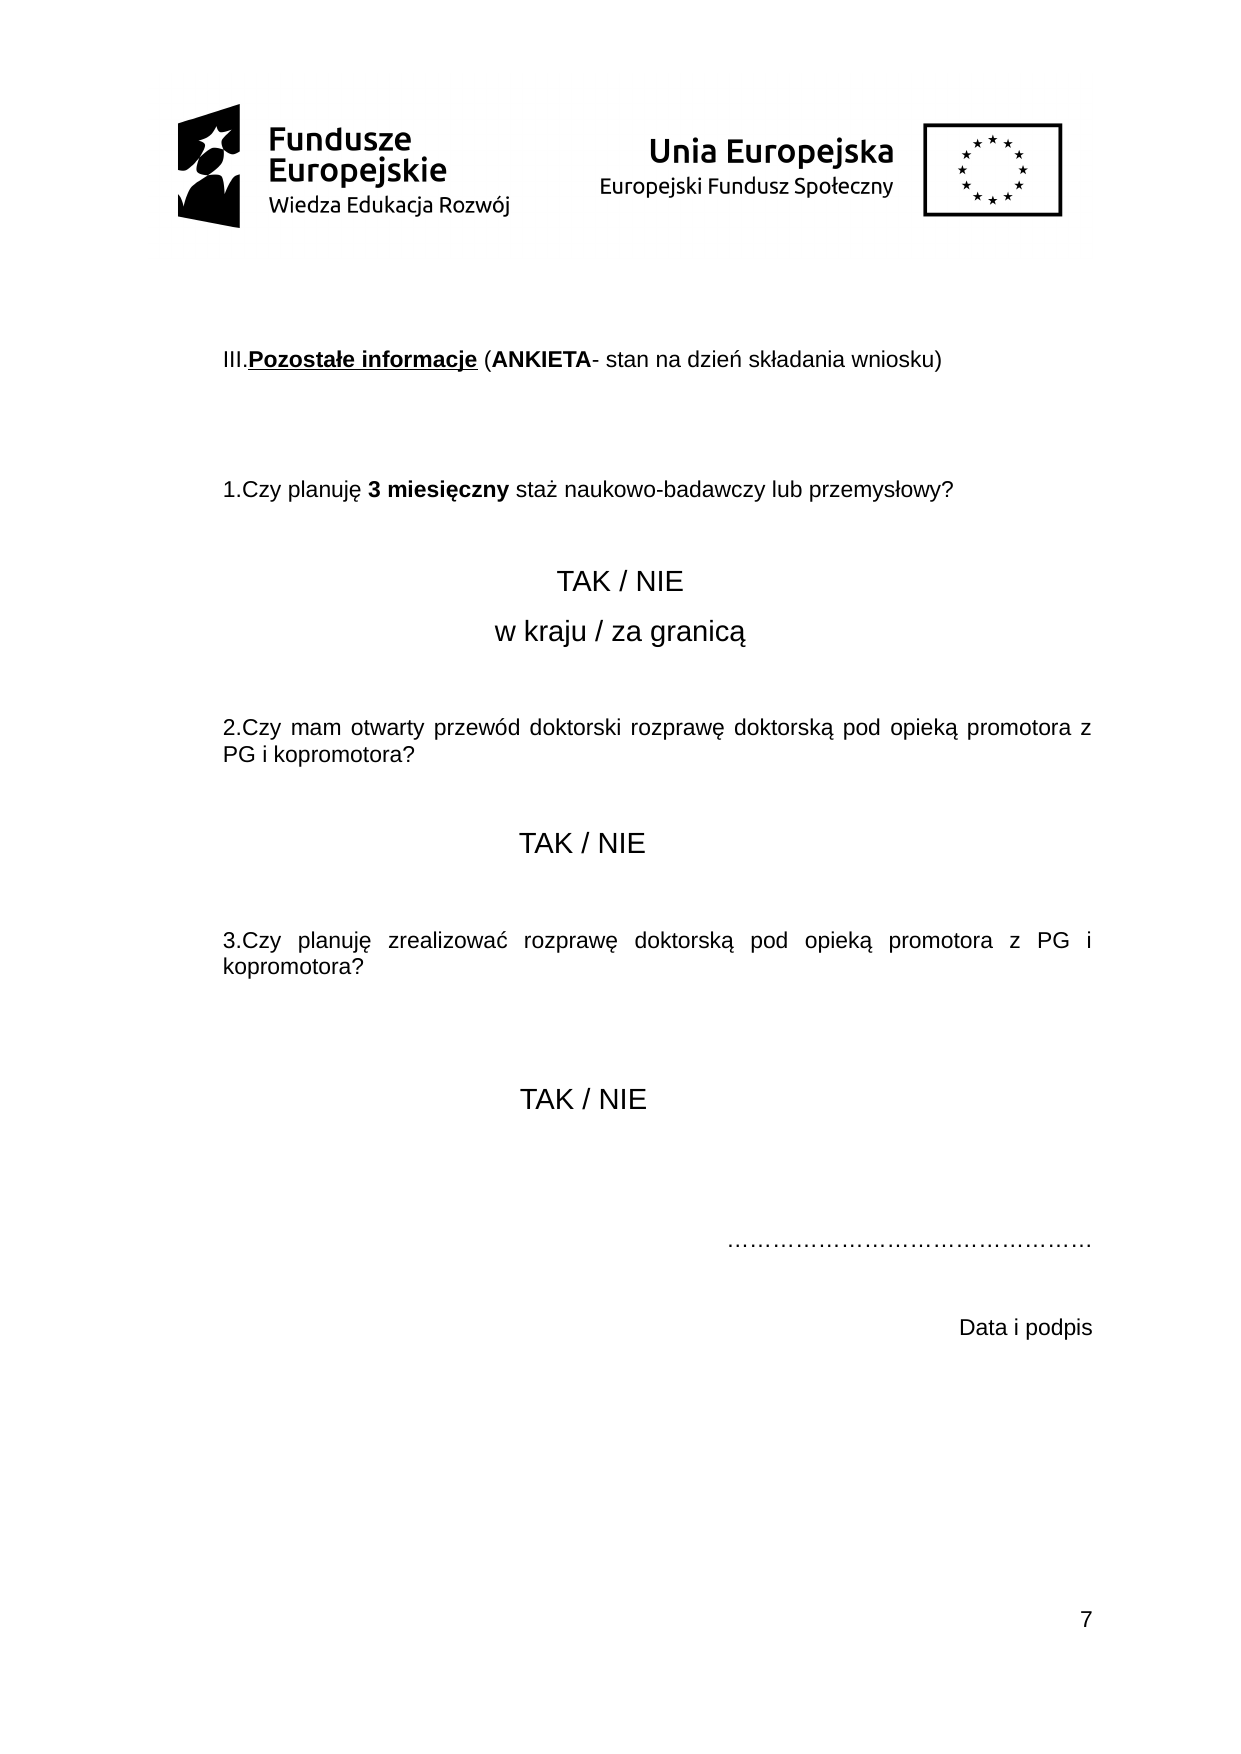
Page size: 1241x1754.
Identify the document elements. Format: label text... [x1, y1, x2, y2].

text Data i podpis [148, 1313, 1093, 1340]
list TAK / NIE [260, 827, 1093, 860]
text ………………………………………… [148, 1226, 1093, 1253]
list Czy planuję zrealizować rozprawę doktorską pod opieką promotora z PG i kopromotora? [223, 927, 1093, 980]
list TAK / NIE [260, 1082, 1093, 1116]
text w kraju / za granicą [148, 614, 1093, 647]
text TAK / NIE [148, 563, 1093, 597]
list Pozostałe informacje (ANKIETA- stan na dzień składania wniosku) [223, 346, 1093, 372]
list Czy planuję 3 miesięczny staż naukowo-badawczy lub przemysłowy? [223, 476, 1093, 503]
list Czy mam otwarty przewód doktorski rozprawę doktorską pod opieką promotora z PG i kopromotora? [223, 714, 1093, 767]
